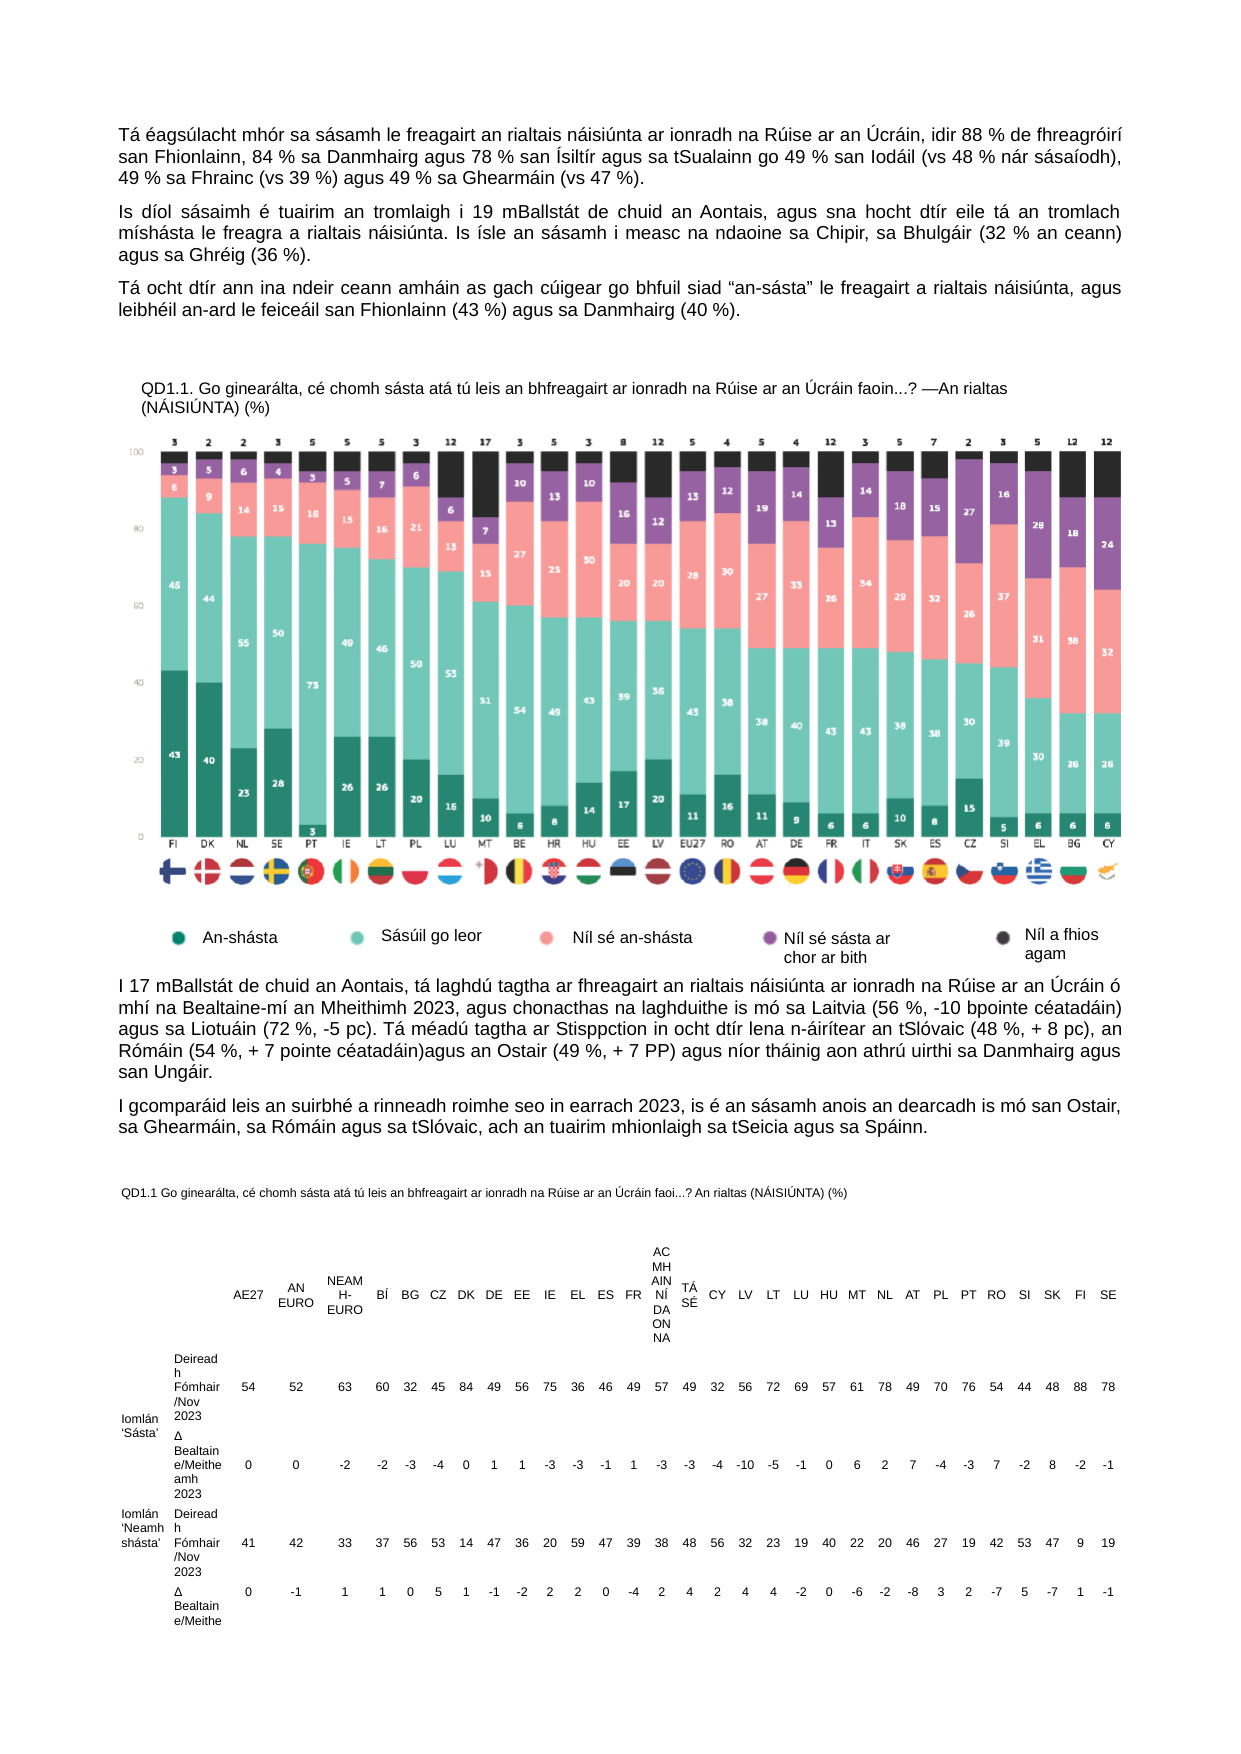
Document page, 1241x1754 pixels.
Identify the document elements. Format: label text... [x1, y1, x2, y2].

table_header [1094, 1177, 1122, 1209]
table_cell IE [536, 1242, 564, 1348]
table_cell 19 [955, 1504, 982, 1582]
table_cell -10 [731, 1426, 759, 1504]
table_cell Δ Bealtaine/Meitheamh 2023 [171, 1426, 226, 1504]
table_cell DK [452, 1242, 480, 1348]
table_cell 47 [1038, 1504, 1066, 1582]
table_cell 32 [703, 1349, 731, 1426]
table_cell 23 [759, 1504, 787, 1582]
table_cell 54 [983, 1349, 1010, 1426]
text Tá ocht dtír ann ina ndeir ceann amháin as gach cúigear go bhfuil siad “an-sásta” le freagairt a rialtais náisiúnta, agus leibhéil an-ard le feiceáil san Fhionlainn (43 %) agus sa Danmhairg (40 %). [118, 277, 1122, 320]
table_cell 44 [1010, 1349, 1038, 1426]
table_cell DE [480, 1242, 508, 1348]
table_cell 49 [620, 1349, 647, 1426]
table_cell -4 [424, 1426, 452, 1504]
table_cell 19 [1094, 1504, 1122, 1582]
table_cell 32 [731, 1504, 759, 1582]
table_cell 1 [620, 1426, 647, 1504]
table_cell Δ Bealtaine/Meithe [171, 1582, 226, 1631]
table_cell FI [1066, 1242, 1094, 1348]
table_cell 14 [452, 1504, 480, 1582]
table_cell 61 [843, 1349, 871, 1426]
table_cell [508, 1210, 536, 1242]
table_cell [424, 1210, 452, 1242]
table_cell [226, 1210, 271, 1242]
table_cell [171, 1210, 226, 1242]
table_cell CY [703, 1242, 731, 1348]
table_cell [452, 1210, 480, 1242]
table_cell 5 [424, 1582, 452, 1631]
table_cell 56 [396, 1504, 424, 1582]
table_cell 2 [564, 1582, 592, 1631]
table_cell 27 [927, 1504, 954, 1582]
table_cell 47 [480, 1504, 508, 1582]
table_cell -1 [480, 1582, 508, 1631]
table_cell 69 [787, 1349, 815, 1426]
table_cell 32 [396, 1349, 424, 1426]
table_cell 2 [703, 1582, 731, 1631]
table_cell [703, 1210, 731, 1242]
table_cell 53 [424, 1504, 452, 1582]
text I gcomparáid leis an suirbhé a rinneadh roimhe seo in earrach 2023, is é an sásamh anois an dearcadh is mó san Ostair, sa Ghearmáin, sa Rómáin agus sa tSlóvaic, ach an tuairim mhionlaigh sa tSeicia agus sa Spáinn. [118, 1095, 1122, 1138]
table_cell 72 [759, 1349, 787, 1426]
table_cell 38 [648, 1504, 675, 1582]
table_cell -4 [620, 1582, 647, 1631]
table_cell [927, 1210, 954, 1242]
table_cell [843, 1210, 871, 1242]
table_header [1038, 1177, 1066, 1209]
table_cell 57 [815, 1349, 843, 1426]
table_cell SK [1038, 1242, 1066, 1348]
table_cell LU [787, 1242, 815, 1348]
table_cell 1 [321, 1582, 368, 1631]
table_cell 39 [620, 1504, 647, 1582]
table_cell -2 [1010, 1426, 1038, 1504]
table_cell 42 [271, 1504, 321, 1582]
table_cell 0 [452, 1426, 480, 1504]
table_cell 78 [871, 1349, 899, 1426]
table_cell -4 [927, 1426, 954, 1504]
table_cell PL [927, 1242, 954, 1348]
text Is díol sásaimh é tuairim an tromlaigh i 19 mBallstát de chuid an Aontais, agus sna hocht dtír eile tá an tromlach míshásta le freagra a rialtais náisiúnta. Is ísle an sásamh i measc na ndaoine sa Chipir, sa Bhulgáir (32 % an ceann) agus sa Ghréig (36 %). [118, 201, 1122, 265]
table_cell 5 [1010, 1582, 1038, 1631]
table_cell 1 [368, 1582, 396, 1631]
table_cell 70 [927, 1349, 954, 1426]
table_cell 1 [508, 1426, 536, 1504]
table_cell -2 [368, 1426, 396, 1504]
table_cell 4 [675, 1582, 703, 1631]
table_cell 49 [480, 1349, 508, 1426]
table_cell [171, 1242, 226, 1348]
table_cell 88 [1066, 1349, 1094, 1426]
table_cell [815, 1210, 843, 1242]
table_cell HU [815, 1242, 843, 1348]
table_cell [118, 1210, 171, 1242]
table_cell 48 [675, 1504, 703, 1582]
table_cell 0 [815, 1426, 843, 1504]
table_cell [480, 1210, 508, 1242]
table_cell 56 [508, 1349, 536, 1426]
table_cell [648, 1210, 675, 1242]
table_cell 75 [536, 1349, 564, 1426]
table_cell [592, 1210, 619, 1242]
table_cell -7 [983, 1582, 1010, 1631]
picture [165, 914, 1013, 970]
table_cell -1 [271, 1582, 321, 1631]
table_cell LT [759, 1242, 787, 1348]
table_cell 42 [983, 1504, 1010, 1582]
table_cell -6 [843, 1582, 871, 1631]
table_cell -7 [1038, 1582, 1066, 1631]
table_cell 1 [452, 1582, 480, 1631]
table_cell SE [1094, 1242, 1122, 1348]
table_cell -3 [564, 1426, 592, 1504]
table_cell [368, 1210, 396, 1242]
table_cell [1094, 1210, 1122, 1242]
table_cell EE [508, 1242, 536, 1348]
table_cell 2 [871, 1426, 899, 1504]
table_cell [1066, 1210, 1094, 1242]
table_cell -1 [1094, 1426, 1122, 1504]
table_cell 2 [536, 1582, 564, 1631]
table_cell -2 [1066, 1426, 1094, 1504]
table_header QD1.1 Go ginearálta, cé chomh sásta atá tú leis an bhfreagairt ar ionradh na Rúise ar an Úcráin faoi...? An rialtas (NÁISIÚNTA) (%) [118, 1177, 1038, 1209]
table_cell BÍ [368, 1242, 396, 1348]
table_cell FR [620, 1242, 647, 1348]
table_cell 56 [703, 1504, 731, 1582]
table_cell [564, 1210, 592, 1242]
table_cell -2 [787, 1582, 815, 1631]
table_cell ACMHAINNÍ DAONNA [648, 1242, 675, 1348]
table_cell 0 [592, 1582, 619, 1631]
table_cell 0 [396, 1582, 424, 1631]
table_cell [899, 1210, 927, 1242]
table_cell MT [843, 1242, 871, 1348]
text I 17 mBallstát de chuid an Aontais, tá laghdú tagtha ar fhreagairt an rialtais náisiúnta ar ionradh na Rúise ar an Úcráin ó mhí na Bealtaine-mí an Mheithimh 2023, agus chonacthas na laghduithe is mó sa Laitvia (56 %, -10 bpointe céatadáin) agus sa Liotuáin (72 %, -5 pc). Tá méadú tagtha ar Stisppction in ocht dtír lena n-áirítear an tSlóvaic (48 %, + 8 pc), an Rómáin (54 %, + 7 pointe céatadáin)agus an Ostair (49 %, + 7 PP) agus níor tháinig aon athrú uirthi sa Danmhairg agus san Ungáir. [118, 896, 1122, 1083]
table_cell [396, 1210, 424, 1242]
table_cell 6 [843, 1426, 871, 1504]
table_cell [118, 1242, 171, 1348]
table_cell 22 [843, 1504, 871, 1582]
table_cell 20 [536, 1504, 564, 1582]
table_cell 1 [1066, 1582, 1094, 1631]
table_cell [731, 1210, 759, 1242]
table_cell RO [983, 1242, 1010, 1348]
table_cell 20 [871, 1504, 899, 1582]
table_cell 0 [815, 1582, 843, 1631]
table_cell TÁ SÉ [675, 1242, 703, 1348]
table_cell 2 [648, 1582, 675, 1631]
table_cell 57 [648, 1349, 675, 1426]
table_cell -1 [787, 1426, 815, 1504]
table_cell AT [899, 1242, 927, 1348]
table_cell -2 [321, 1426, 368, 1504]
table_cell Deireadh Fómhair/Nov 2023 [171, 1349, 226, 1426]
table_cell 7 [899, 1426, 927, 1504]
table_cell 47 [592, 1504, 619, 1582]
table_cell [983, 1210, 1010, 1242]
table_cell CZ [424, 1242, 452, 1348]
table_cell PT [955, 1242, 982, 1348]
table_cell -4 [703, 1426, 731, 1504]
table_cell 36 [508, 1504, 536, 1582]
table_cell Iomlán ‘Sásta’ [118, 1349, 171, 1504]
table_cell 46 [899, 1504, 927, 1582]
table_cell 0 [271, 1426, 321, 1504]
picture [118, 434, 1135, 896]
table_cell [620, 1210, 647, 1242]
table_cell [759, 1210, 787, 1242]
text Tá éagsúlacht mhór sa sásamh le freagairt an rialtais náisiúnta ar ionradh na Rúise ar an Úcráin, idir 88 % de fhreagróirí san Fhionlainn, 84 % sa Danmhairg agus 78 % san Ísiltír agus sa tSualainn go 49 % san Iodáil (vs 48 % nár sásaíodh), 49 % sa Fhrainc (vs 39 %) agus 49 % sa Ghearmáin (vs 47 %). [118, 124, 1122, 189]
table_cell [536, 1210, 564, 1242]
table_cell 63 [321, 1349, 368, 1426]
table_cell 52 [271, 1349, 321, 1426]
table_cell 84 [452, 1349, 480, 1426]
table_cell [955, 1210, 982, 1242]
table_cell -1 [592, 1426, 619, 1504]
table_cell 45 [424, 1349, 452, 1426]
table_cell 4 [731, 1582, 759, 1631]
table_cell 46 [592, 1349, 619, 1426]
text I 17 mBallstát de chuid an Aontais, tá laghdú tagtha ar fhreagairt an rialtais náisiúnta ar ionradh na Rúise ar an Úcráin ó mhí na Bealtaine-mí an Mheithimh 2023, agus chonacthas na laghduithe is mó sa Laitvia (56 %, -10 bpointe céatadáin) agus sa Liotuáin (72 %, -5 pc). Tá méadú tagtha ar Stisppction in ocht dtír lena n-áirítear an tSlóvaic (48 %, + 8 pc), an Rómáin (54 %, + 7 pointe céatadáin)agus an Ostair (49 %, + 7 PP) agus níor tháinig aon athrú uirthi sa Danmhairg agus san Ungáir. [118, 366, 1122, 434]
table_cell -5 [759, 1426, 787, 1504]
table_cell [1038, 1210, 1066, 1242]
table_cell [321, 1210, 368, 1242]
table_cell 54 [226, 1349, 271, 1426]
table_cell 9 [1066, 1504, 1094, 1582]
table_cell BG [396, 1242, 424, 1348]
table_cell 8 [1038, 1426, 1066, 1504]
table_cell 53 [1010, 1504, 1038, 1582]
table_cell SI [1010, 1242, 1038, 1348]
table_cell [787, 1210, 815, 1242]
table_cell 36 [564, 1349, 592, 1426]
table_cell -2 [871, 1582, 899, 1631]
table_cell 40 [815, 1504, 843, 1582]
table_cell 1 [480, 1426, 508, 1504]
table_cell NL [871, 1242, 899, 1348]
table_cell AN EURO [271, 1242, 321, 1348]
table_cell 19 [787, 1504, 815, 1582]
table_cell 60 [368, 1349, 396, 1426]
table_cell [675, 1210, 703, 1242]
table_cell -3 [955, 1426, 982, 1504]
table_cell Deireadh Fómhair/Nov 2023 [171, 1504, 226, 1582]
table_cell LV [731, 1242, 759, 1348]
table_cell -3 [396, 1426, 424, 1504]
table_cell -3 [536, 1426, 564, 1504]
table_cell 49 [899, 1349, 927, 1426]
table_cell -2 [508, 1582, 536, 1631]
table_cell -3 [675, 1426, 703, 1504]
table_cell -1 [1094, 1582, 1122, 1631]
table_cell 78 [1094, 1349, 1122, 1426]
table_cell 3 [927, 1582, 954, 1631]
table_cell -3 [648, 1426, 675, 1504]
table_cell 76 [955, 1349, 982, 1426]
table_cell Iomlán ‘Neamhshásta’ [118, 1504, 171, 1631]
table_cell 7 [983, 1426, 1010, 1504]
table_cell 2 [955, 1582, 982, 1631]
table_cell 59 [564, 1504, 592, 1582]
table_cell 33 [321, 1504, 368, 1582]
table_cell 48 [1038, 1349, 1066, 1426]
table_cell [1010, 1210, 1038, 1242]
table_cell 0 [226, 1582, 271, 1631]
table_cell [271, 1210, 321, 1242]
table_cell -8 [899, 1582, 927, 1631]
table_cell 56 [731, 1349, 759, 1426]
table_cell 4 [759, 1582, 787, 1631]
table_cell AE27 [226, 1242, 271, 1348]
table_cell EL [564, 1242, 592, 1348]
table_cell 37 [368, 1504, 396, 1582]
table_cell 41 [226, 1504, 271, 1582]
table_cell NEAMH-EURO [321, 1242, 368, 1348]
table_header [1066, 1177, 1094, 1209]
table_cell 0 [226, 1426, 271, 1504]
table_cell ES [592, 1242, 619, 1348]
table_cell [871, 1210, 899, 1242]
table_cell 49 [675, 1349, 703, 1426]
